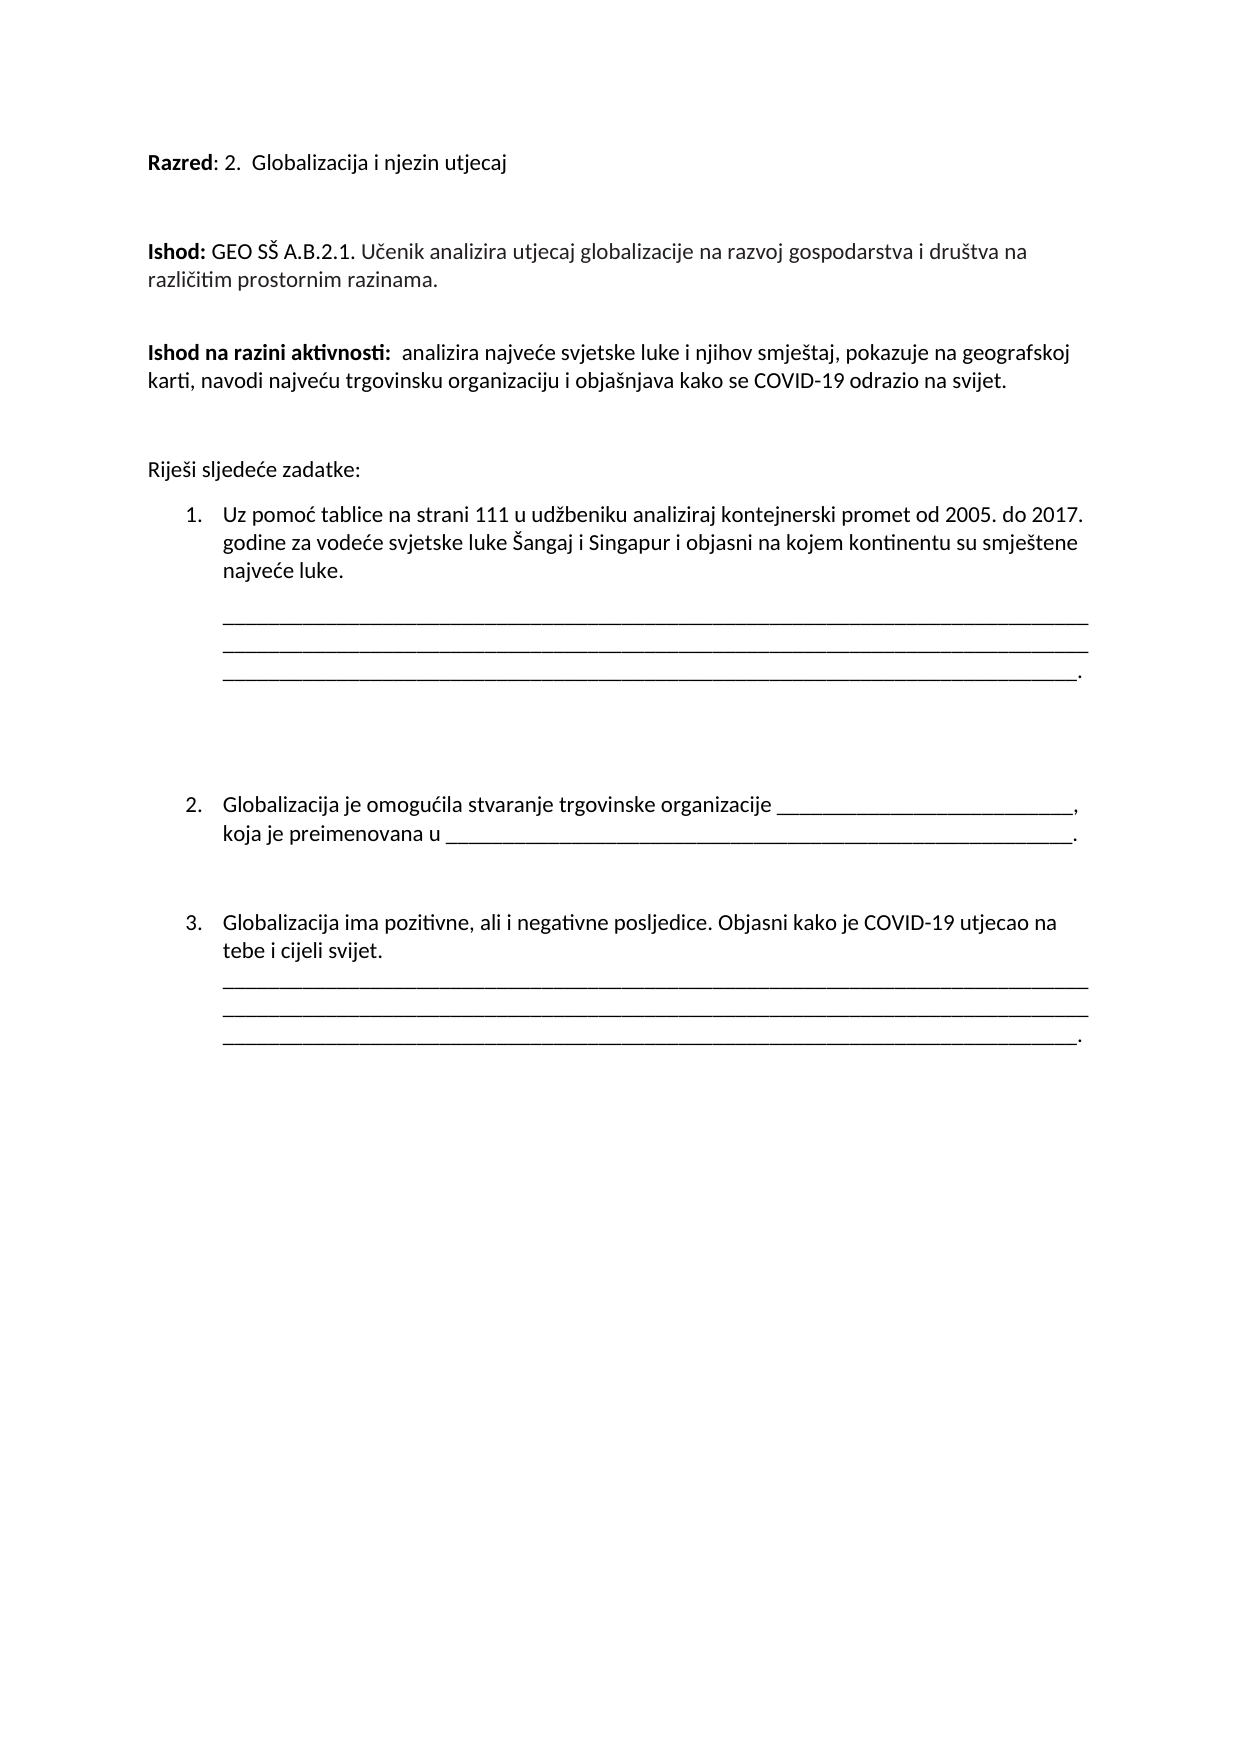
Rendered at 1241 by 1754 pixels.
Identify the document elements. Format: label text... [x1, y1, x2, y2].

list Globalizacija je omogućila stvaranje trgovinske organizacije __________________________, koja je preimenovana u _______________________________________________________. [185, 791, 1093, 847]
text ________________________________________________________________________________________________________________________________________________________ ___________________________________________________________________________. [223, 601, 1093, 684]
list Uz pomoć tablice na strani 111 u udžbeniku analiziraj kontejnerski promet od 2005. do 2017. godine za vodeće svjetske luke Šangaj i Singapur i objasni na kojem kontinentu su smještene najveće luke. [185, 500, 1093, 584]
text Ishod na razini aktivnosti: analizira najveće svjetske luke i njihov smještaj, pokazuje na geografskoj karti, navodi najveću trgovinsku organizaciju i objašnjava kako se COVID-19 odrazio na svijet. [148, 338, 1093, 394]
text Ishod: GEO SŠ A.B.2.1. Učenik analizira utjecaj globalizacije na razvoj gospodarstva i društva na različitim prostornim razinama. [148, 237, 1093, 293]
text Riješi sljedeće zadatke: [148, 455, 1093, 483]
text Razred: 2. Globalizacija i njezin utjecaj [148, 148, 1093, 176]
list Globalizacija ima pozitivne, ali i negativne posljedice. Objasni kako je COVID-19 utjecao na tebe i cijeli svijet. ________________________________________________________________________________________________________________________________________________________ ___________________________________________________________________________. [185, 908, 1093, 1048]
